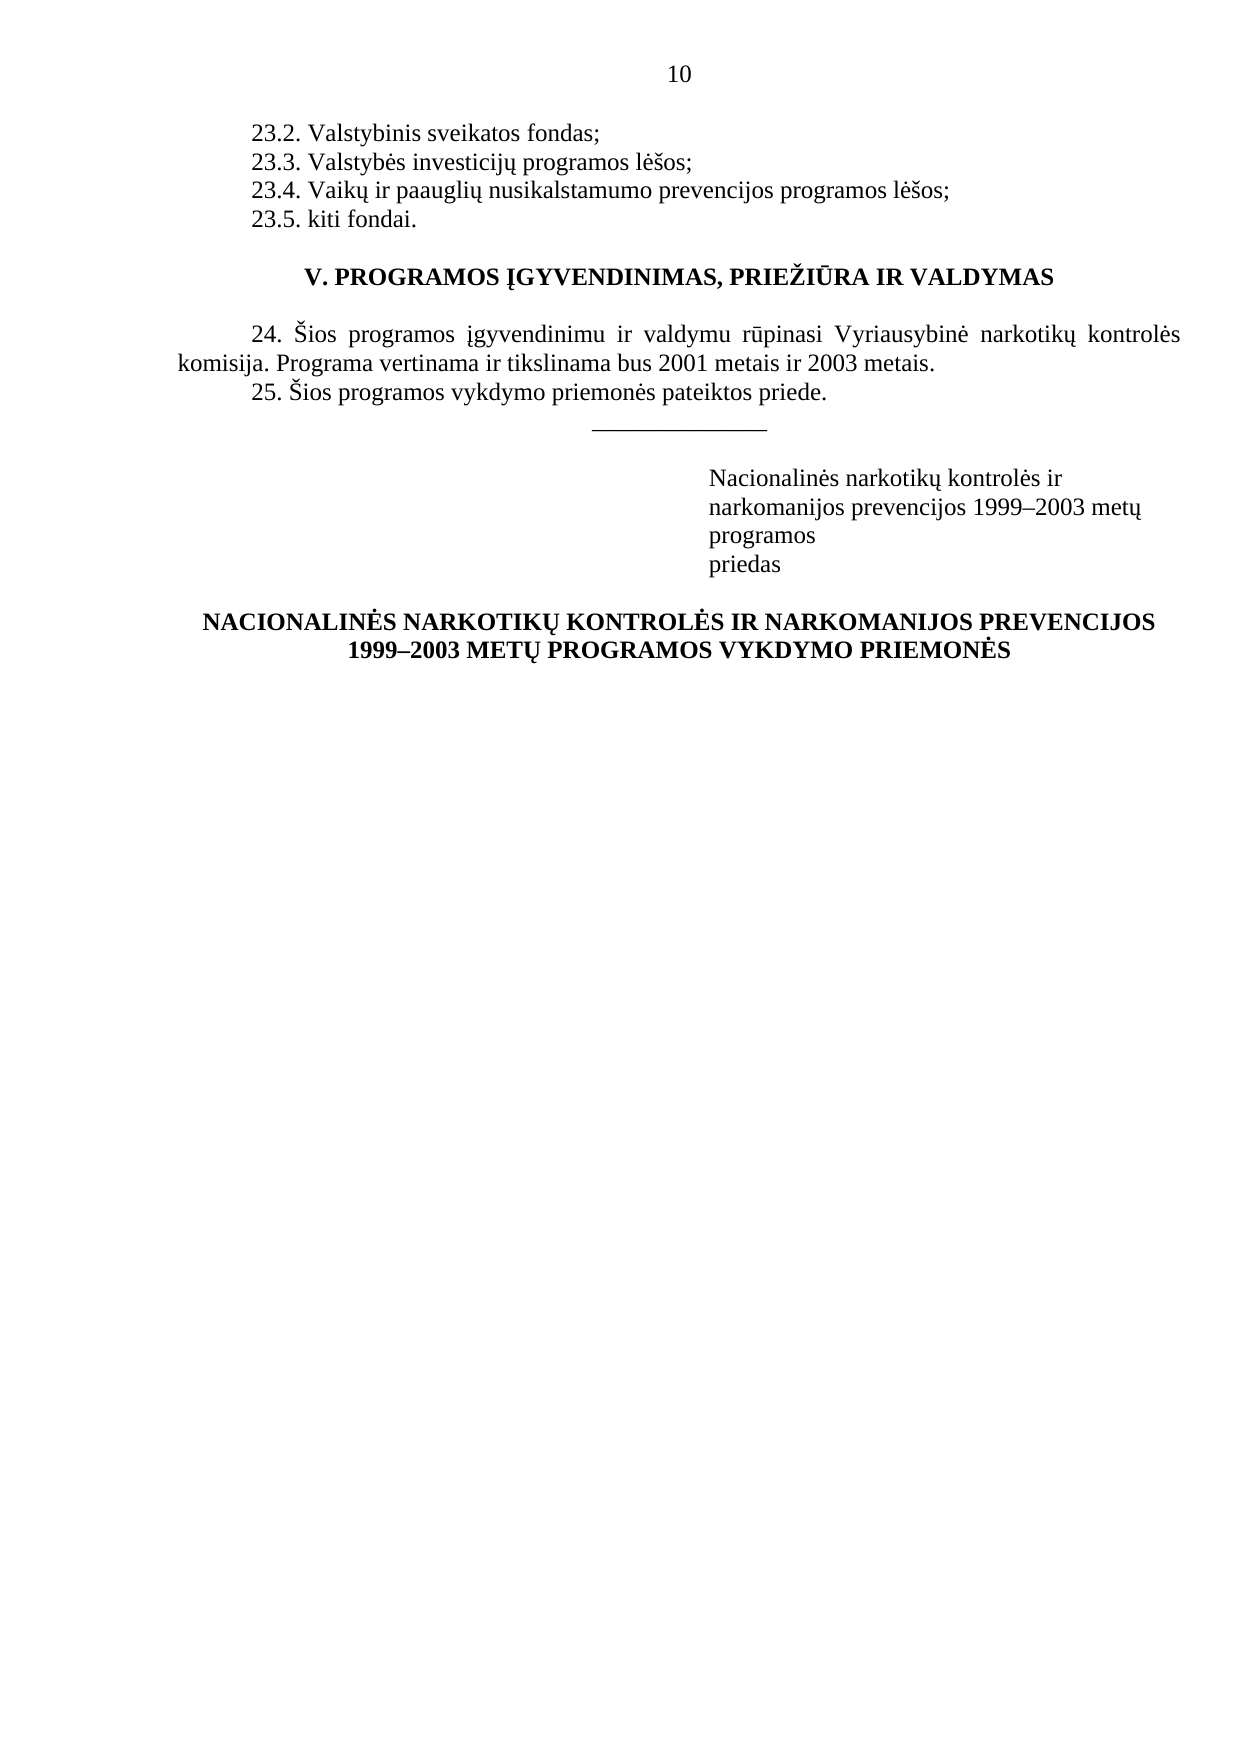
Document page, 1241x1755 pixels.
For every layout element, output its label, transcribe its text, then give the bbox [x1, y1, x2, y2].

text Nacionalinės narkotikų kontrolės ir narkomanijos prevencijos 1999–2003 metų programos vykdymo priemonės [177, 607, 1181, 664]
text 23.4. Vaikų ir paauglių nusikalstamumo prevencijos programos lėšos; [177, 176, 1181, 204]
text 23.3. Valstybės investicijų programos lėšos; [177, 147, 1181, 176]
text 24. Šios programos įgyvendinimu ir valdymu rūpinasi Vyriausybinė narkotikų kontrolės komisija. Programa vertinama ir tikslinama bus 2001 metais ir 2003 metais. [177, 319, 1181, 377]
text V. Programos įgyvendinimas, priežiūra ir valdymas [177, 262, 1181, 291]
text ______________ [177, 406, 1181, 434]
text 25. Šios programos vykdymo priemonės pateiktos priede. [177, 377, 1181, 406]
text 23.2. Valstybinis sveikatos fondas; [177, 118, 1181, 147]
text 23.5. kiti fondai. [177, 204, 1181, 233]
text narkomanijos prevencijos 1999–2003 metų [177, 492, 1181, 521]
text programos [177, 521, 1181, 549]
text priedas [177, 549, 1181, 578]
text Nacionalinės narkotikų kontrolės ir [177, 463, 1181, 492]
